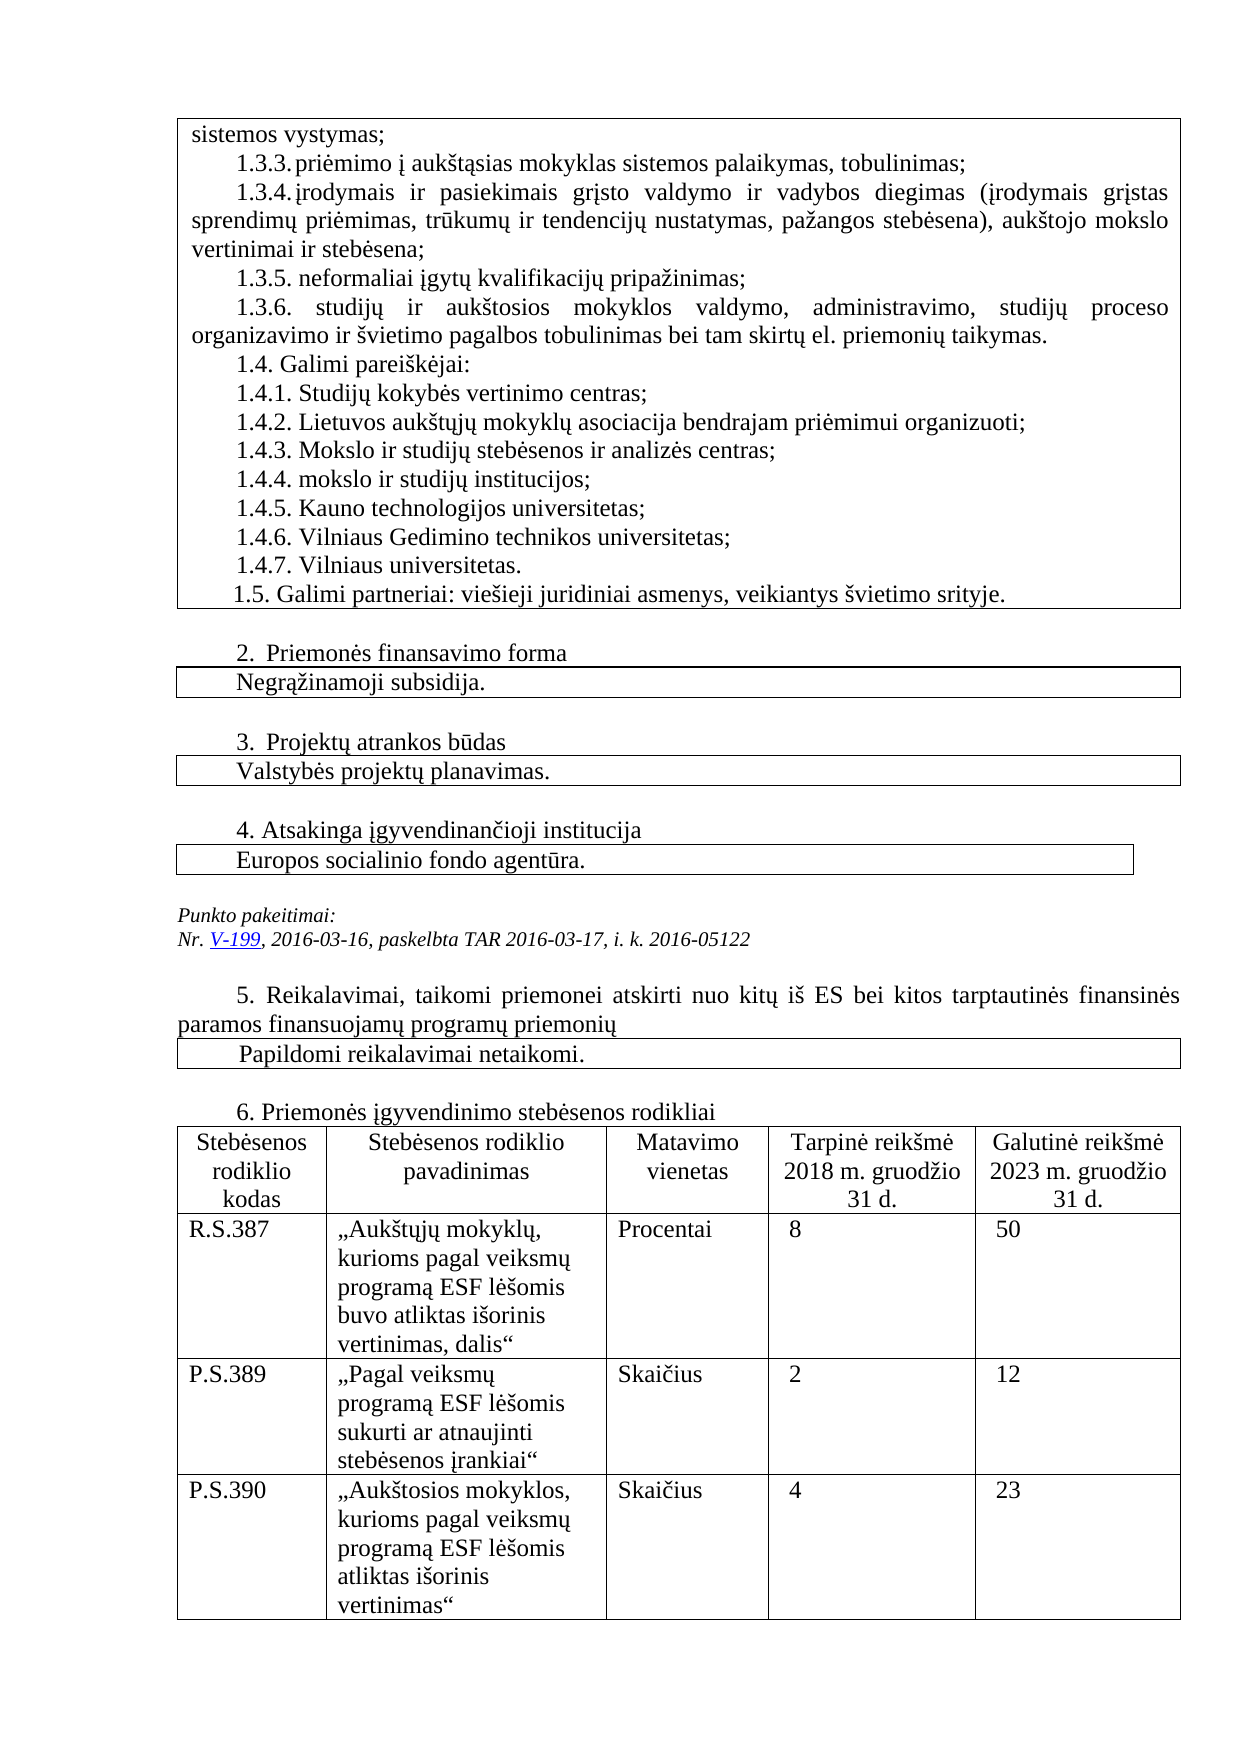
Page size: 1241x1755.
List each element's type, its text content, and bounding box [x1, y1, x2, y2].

table_cell 12 [976, 1359, 1180, 1474]
table_header sistemos vystymas; 1.3.3. priėmimo į aukštąsias mokyklas sistemos palaikymas, tobulinimas; 1.3.4. įrodymais ir pasiekimais grįsto valdymo ir vadybos diegimas (įrodymais grįstas sprendimų priėmimas, trūkumų ir tendencijų nustatymas, pažangos stebėsena), aukštojo mokslo vertinimai ir stebėsena; 1.3.5. neformaliai įgytų kvalifikacijų pripažinimas; 1.3.6. studijų ir aukštosios mokyklos valdymo, administravimo, studijų proceso organizavimo ir švietimo pagalbos tobulinimas bei tam skirtų el. priemonių taikymas. 1.4. Galimi pareiškėjai: 1.4.1. Studijų kokybės vertinimo centras; 1.4.2. Lietuvos aukštųjų mokyklų asociacija bendrajam priėmimui organizuoti; 1.4.3. Mokslo ir studijų stebėsenos ir analizės centras; 1.4.4. mokslo ir studijų institucijos; 1.4.5. Kauno technologijos universitetas; 1.4.6. Vilniaus Gedimino technikos universitetas; 1.4.7. Vilniaus universitetas. 1.5. Galimi partneriai: viešieji juridiniai asmenys, veikiantys švietimo srityje. [178, 119, 1180, 608]
table_cell P.S.390 [178, 1475, 326, 1619]
table_cell „Pagal veiksmų programą ESF lėšomis sukurti ar atnaujinti stebėsenos įrankiai“ [327, 1359, 606, 1474]
table_cell „Aukštųjų mokyklų, kurioms pagal veiksmų programą ESF lėšomis buvo atliktas išorinis vertinimas, dalis“ [327, 1214, 606, 1358]
table_cell 2 [769, 1359, 975, 1474]
table_cell 8 [769, 1214, 975, 1358]
table_cell „Aukštosios mokyklos, kurioms pagal veiksmų programą ESF lėšomis atliktas išorinis vertinimas“ [327, 1475, 606, 1619]
text Nr. V-199, 2016-03-16, paskelbta TAR 2016-03-17, i. k. 2016-05122 [177, 927, 1181, 951]
text 5. Reikalavimai, taikomi priemonei atskirti nuo kitų iš ES bei kitos tarptautinės finansinės paramos finansuojamų programų priemonių [177, 980, 1181, 1038]
table_cell 23 [976, 1475, 1180, 1619]
table_cell P.S.389 [178, 1359, 326, 1474]
table_header Europos socialinio fondo agentūra. [177, 845, 1133, 873]
table_header Stebėsenos rodiklio pavadinimas [327, 1127, 606, 1213]
table_cell Skaičius [607, 1475, 768, 1619]
table_cell 4 [769, 1475, 975, 1619]
text Punkto pakeitimai: [177, 903, 1181, 927]
table_header Tarpinė reikšmė 2018 m. gruodžio 31 d. [769, 1127, 975, 1213]
text 6. Priemonės įgyvendinimo stebėsenos rodikliai [177, 1097, 1181, 1126]
table_cell 50 [976, 1214, 1180, 1358]
table_cell R.S.387 [178, 1214, 326, 1358]
table_header Stebėsenos rodiklio kodas [178, 1127, 326, 1213]
text 4. Atsakinga įgyvendinančioji institucija [177, 815, 1181, 844]
table_header Papildomi reikalavimai netaikomi. [178, 1039, 1180, 1067]
table_header Negrąžinamoji subsidija. [177, 668, 1180, 697]
table_header Valstybės projektų planavimas. [177, 756, 1180, 785]
text 3. Projektų atrankos būdas [236, 727, 1181, 755]
text 2. Priemonės finansavimo forma [236, 638, 1181, 666]
table_cell Procentai [607, 1214, 768, 1358]
table_header Galutinė reikšmė 2023 m. gruodžio 31 d. [976, 1127, 1180, 1213]
table_header Matavimo vienetas [607, 1127, 768, 1213]
table_cell Skaičius [607, 1359, 768, 1474]
